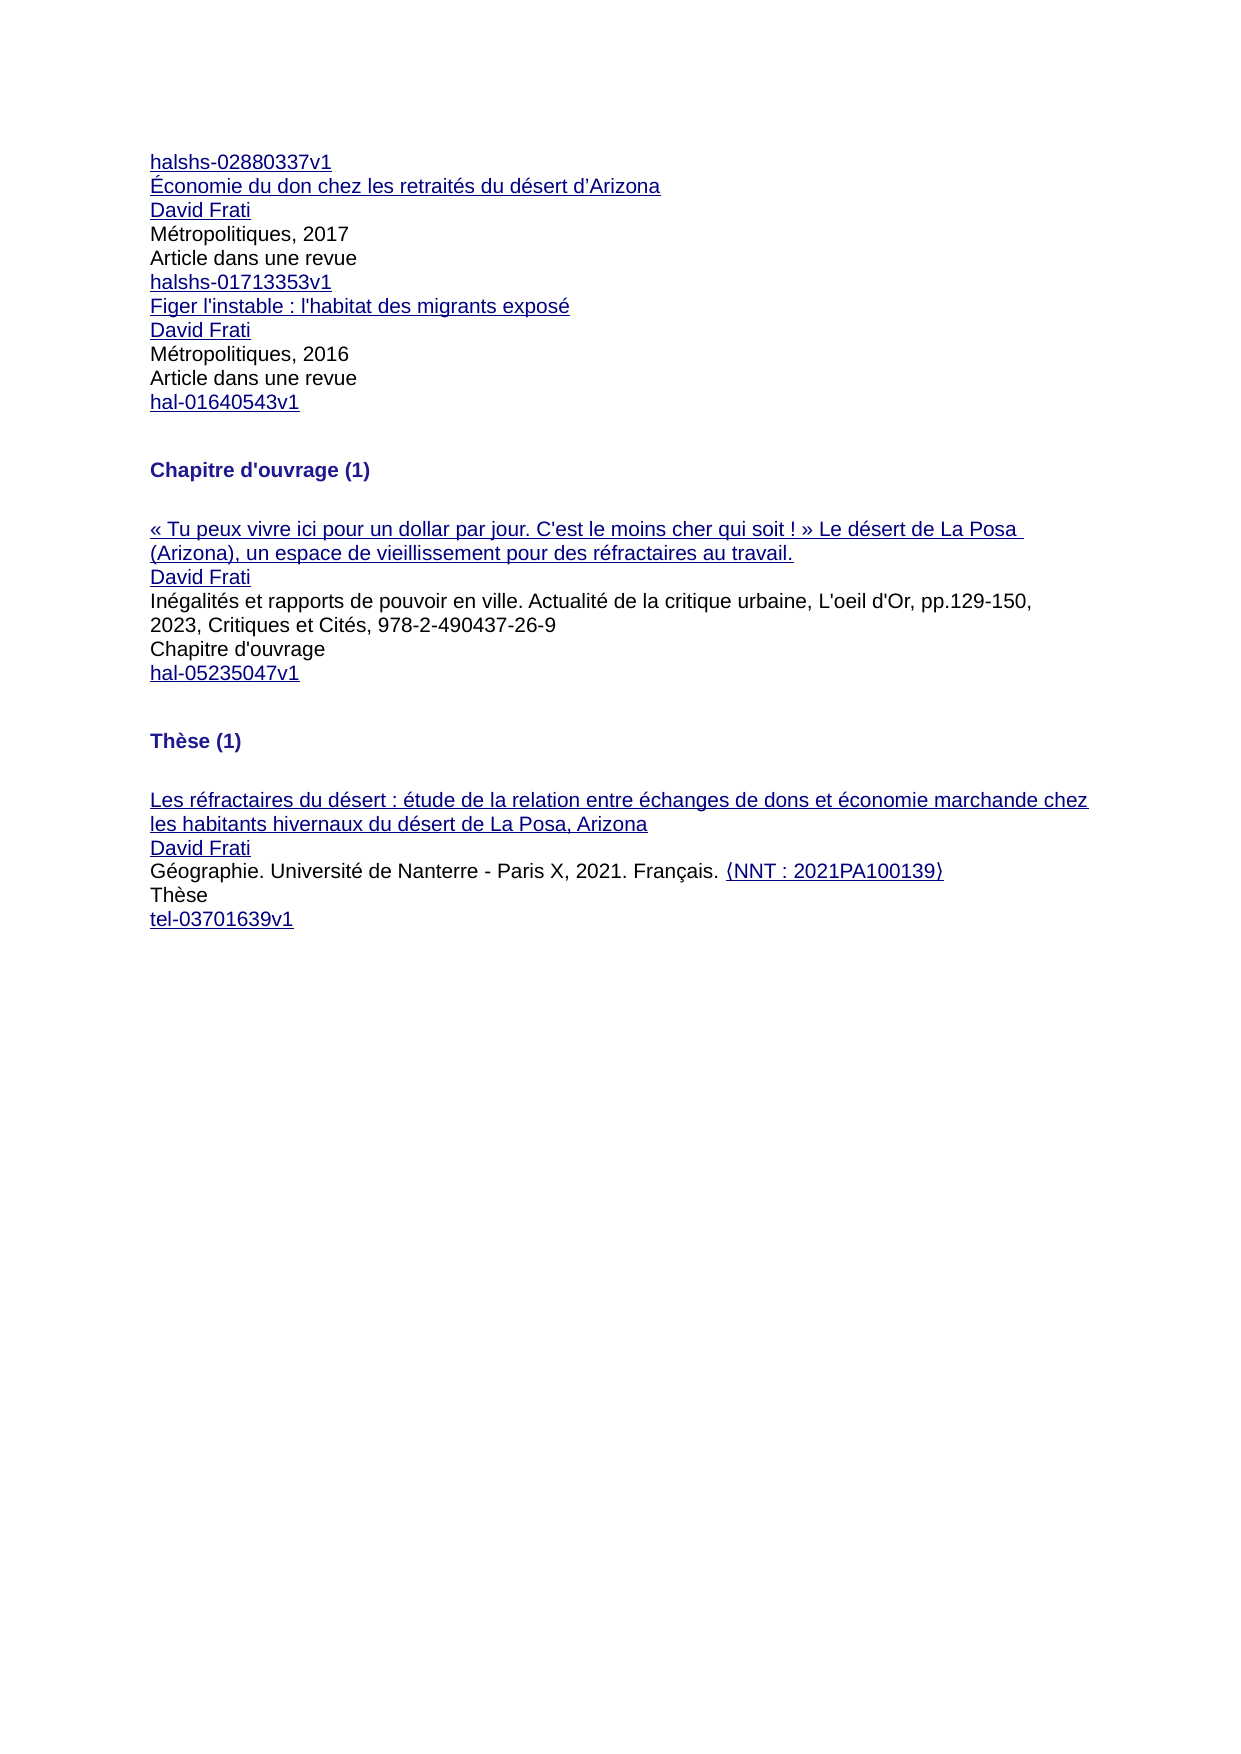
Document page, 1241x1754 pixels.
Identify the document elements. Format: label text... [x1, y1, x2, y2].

table_cell Figer l'instable : l'habitat des migrants exposé David Frati Métropolitiques, 2016 Article dans une revue hal-01640543v1 [150, 294, 1090, 413]
table_cell Économie du don chez les retraités du désert d’Arizona David Frati Métropolitiques, 2017 Article dans une revue halshs-01713353v1 [150, 174, 1090, 294]
subtitle Chapitre d'ouvrage (1) [150, 458, 1090, 482]
subtitle Thèse (1) [150, 729, 1090, 753]
table_cell halshs-02880337v1 [150, 150, 1090, 174]
table_header Les réfractaires du désert : étude de la relation entre échanges de dons et économie marchande chez les habitants hivernaux du désert de La Posa, Arizona David Frati Géographie. Université de Nanterre - Paris X, 2021. Français. ⟨NNT : 2021PA100139⟩ Thèse tel-03701639v1 [150, 788, 1090, 931]
table_header « Tu peux vivre ici pour un dollar par jour. C'est le moins cher qui soit ! » Le désert de La Posa (Arizona), un espace de vieillissement pour des réfractaires au travail. David Frati Inégalités et rapports de pouvoir en ville. Actualité de la critique urbaine, L'oeil d'Or, pp.129-150, 2023, Critiques et Cités, 978-2-490437-26-9 Chapitre d'ouvrage hal-05235047v1 [150, 517, 1090, 684]
